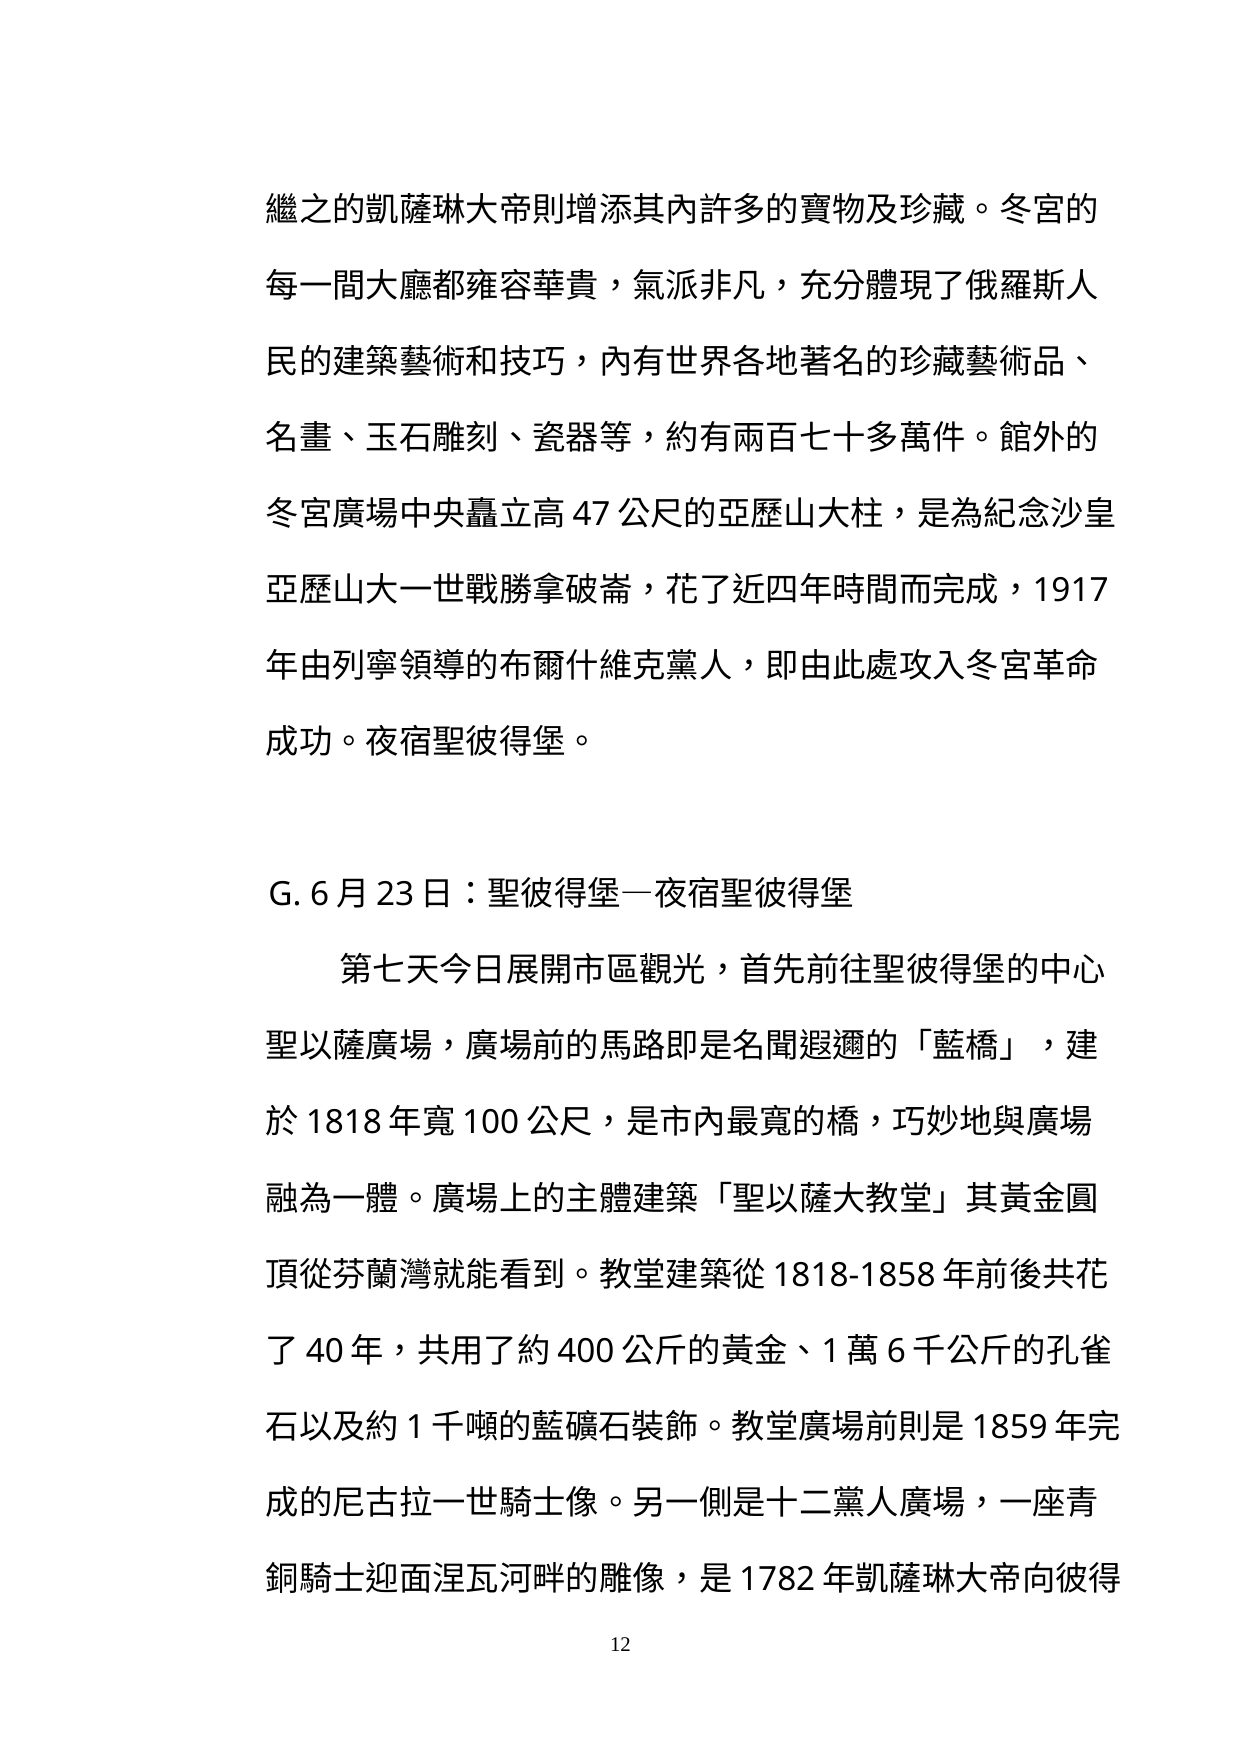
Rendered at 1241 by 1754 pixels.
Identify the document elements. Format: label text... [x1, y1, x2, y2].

text 第七天今日展開市區觀光，首先前往聖彼得堡的中心聖以薩廣場，廣場前的馬路即是名聞遐邇的「藍橋」，建於1818年寬100公尺，是市內最寬的橋，巧妙地與廣場融為一體。廣場上的主體建築「聖以薩大教堂」其黃金圓頂從芬蘭灣就能看到。教堂建築從1818-1858年前後共花了40年，共用了約400公斤的黃金、1萬6千公斤的孔雀石以及約1千噸的藍礦石裝飾。教堂廣場前則是1859年完成的尼古拉一世騎士像。另一側是十二黨人廣場，一座青銅騎士迎面涅瓦河畔的雕像，是1782年凱薩琳大帝向彼得 [266, 929, 1122, 1614]
text 第六天今日前往彼得保羅要塞，1703年彼得大帝在此建立要塞，為當時嚴控船隻從波羅的海進入涅瓦河的堡壘，聖彼得堡見證了俄羅斯的歷史發展，留下了無數文化遺產，教堂裡埋葬了幾乎所有的俄羅斯沙皇。特別安排搭乘涅瓦河遊船，清澈的涅瓦河將聖彼得堡市區一分為二，其間島嶼錯落，溪流縱橫，超過580座的橋梁形態各異，由此聖彼得堡被譽為北方的威尼斯，感受船身從窄狹的運河水道至寬闊的涅瓦河上，兩岸無限的美景與驚喜，是感受這座美麗城市最浪漫的方式。 午後前往參觀世界四大博物館之一的冬宮(隱士廬博物館)，是聖彼得堡最著名的建築，這裏保存著數以萬計的世界藝術珍寶。博物館包含自1754年以來，五座不同時期所建的宮殿：冬宮、小漢彌頓宮、大漢彌頓宮、新漢彌頓宮、漢彌頓劇院等，是彼得大帝的女兒伊莉莎白女皇聘請義大利建築師拉斯提里(Francesco Bartolomeo Rastrelli)建造，俄羅斯巴洛克主義風格建築，雄踞於涅瓦河畔，氣勢凌人。繼之的凱薩琳大帝則增添其內許多的寶物及珍藏。冬宮的每一間大廳都雍容華貴，氣派非凡，充分體現了俄羅斯人民的建築藝術和技巧，內有世界各地著名的珍藏藝術品、名畫、玉石雕刻、瓷器等，約有兩百七十多萬件。館外的冬宮廣場中央矗立高47公尺的亞歷山大柱，是為紀念沙皇亞歷山大一世戰勝拿破崙，花了近四年時間而完成，1917年由列寧領導的布爾什維克黨人，即由此處攻入冬宮革命成功。夜宿聖彼得堡。 [266, 169, 1122, 777]
text G. 6月23日：聖彼得堡—夜宿聖彼得堡 [268, 853, 1122, 929]
